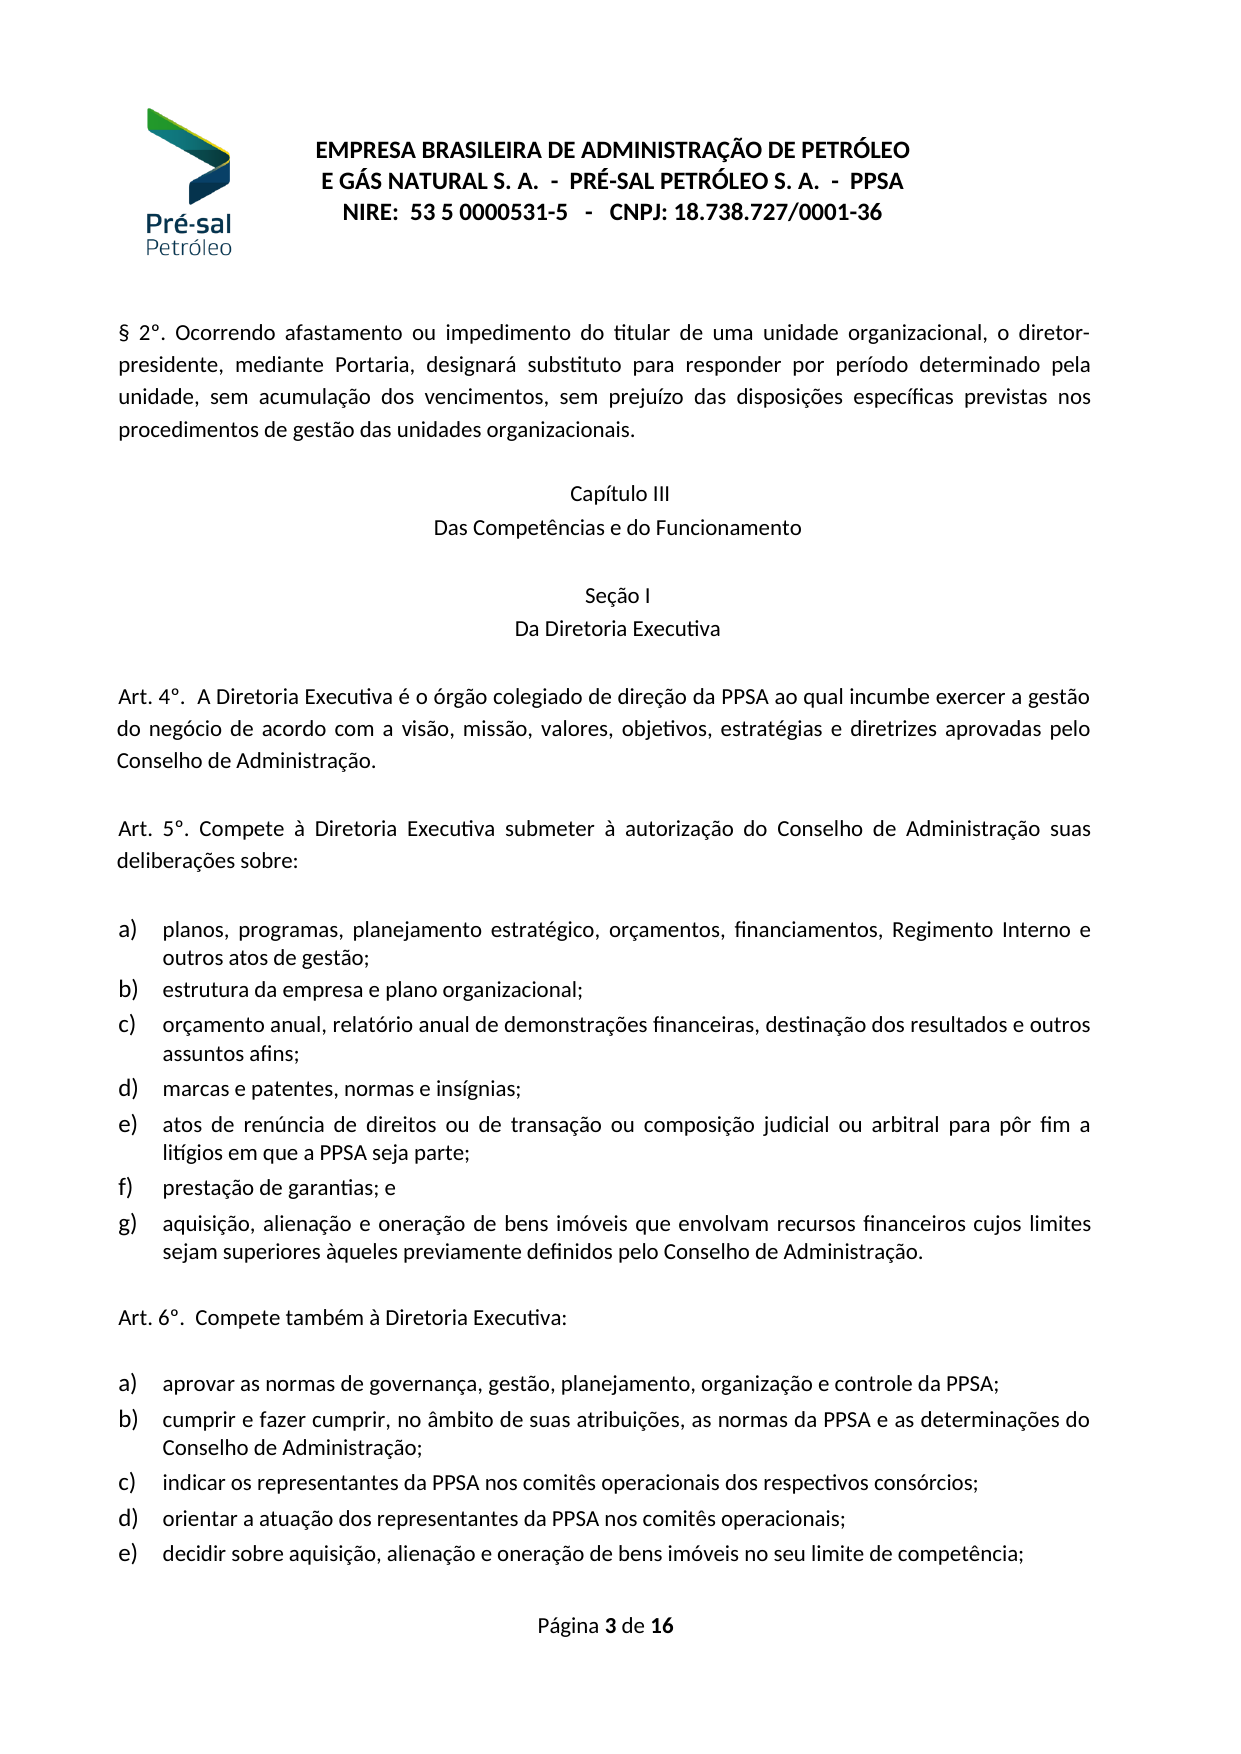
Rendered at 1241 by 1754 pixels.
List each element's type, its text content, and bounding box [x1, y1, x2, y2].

list orçamento anual, relatório anual de demonstrações financeiras, destinação dos resultados e outros assuntos afins; [118, 1008, 1093, 1067]
text Capítulo III [153, 479, 1093, 507]
list estrutura da empresa e plano organizacional; [118, 973, 1093, 1003]
list prestação de garantias; e [118, 1171, 1093, 1202]
subtitle Seção I [148, 581, 1092, 609]
list decidir sobre aquisição, alienação e oneração de bens imóveis no seu limite de competência; [118, 1538, 1093, 1568]
list aprovar as normas de governança, gestão, planejamento, organização e controle da PPSA; [118, 1367, 1093, 1398]
list indicar os representantes da PPSA nos comitês operacionais dos respectivos consórcios; [118, 1466, 1093, 1497]
text Art. 5º. Compete à Diretoria Executiva submeter à autorização do Conselho de Administração suas deliberações sobre: [117, 814, 1093, 874]
text § 2º. Ocorrendo afastamento ou impedimento do titular de uma unidade organizacional, o diretor-presidente, mediante Portaria, designará substituto para responder por período determinado pela unidade, sem acumulação dos vencimentos, sem prejuízo das disposições específicas previstas nos procedimentos de gestão das unidades organizacionais. [118, 318, 1093, 443]
list orientar a atuação dos representantes da PPSA nos comitês operacionais; [118, 1502, 1093, 1532]
list marcas e patentes, normas e insígnias; [118, 1072, 1093, 1103]
list planos, programas, planejamento estratégico, orçamentos, financiamentos, Regimento Interno e outros atos de gestão; [118, 913, 1093, 971]
list atos de renúncia de direitos ou de transação ou composição judicial ou arbitral para pôr fim a litígios em que a PPSA seja parte; [118, 1108, 1093, 1166]
text Art. 6º. Compete também à Diretoria Executiva: [118, 1303, 1093, 1331]
subtitle Da Diretoria Executiva [148, 614, 1092, 642]
text Das Competências e do Funcionamento [148, 513, 1093, 541]
text Art. 4º. A Diretoria Executiva é o órgão colegiado de direção da PPSA ao qual incumbe exercer a gestão do negócio de acordo com a visão, missão, valores, objetivos, estratégias e diretrizes aprovadas pelo Conselho de Administração. [117, 682, 1093, 774]
list aquisição, alienação e oneração de bens imóveis que envolvam recursos financeiros cujos limites sejam superiores àqueles previamente definidos pelo Conselho de Administração. [118, 1207, 1093, 1266]
list cumprir e fazer cumprir, no âmbito de suas atribuições, as normas da PPSA e as determinações do Conselho de Administração; [118, 1403, 1093, 1461]
